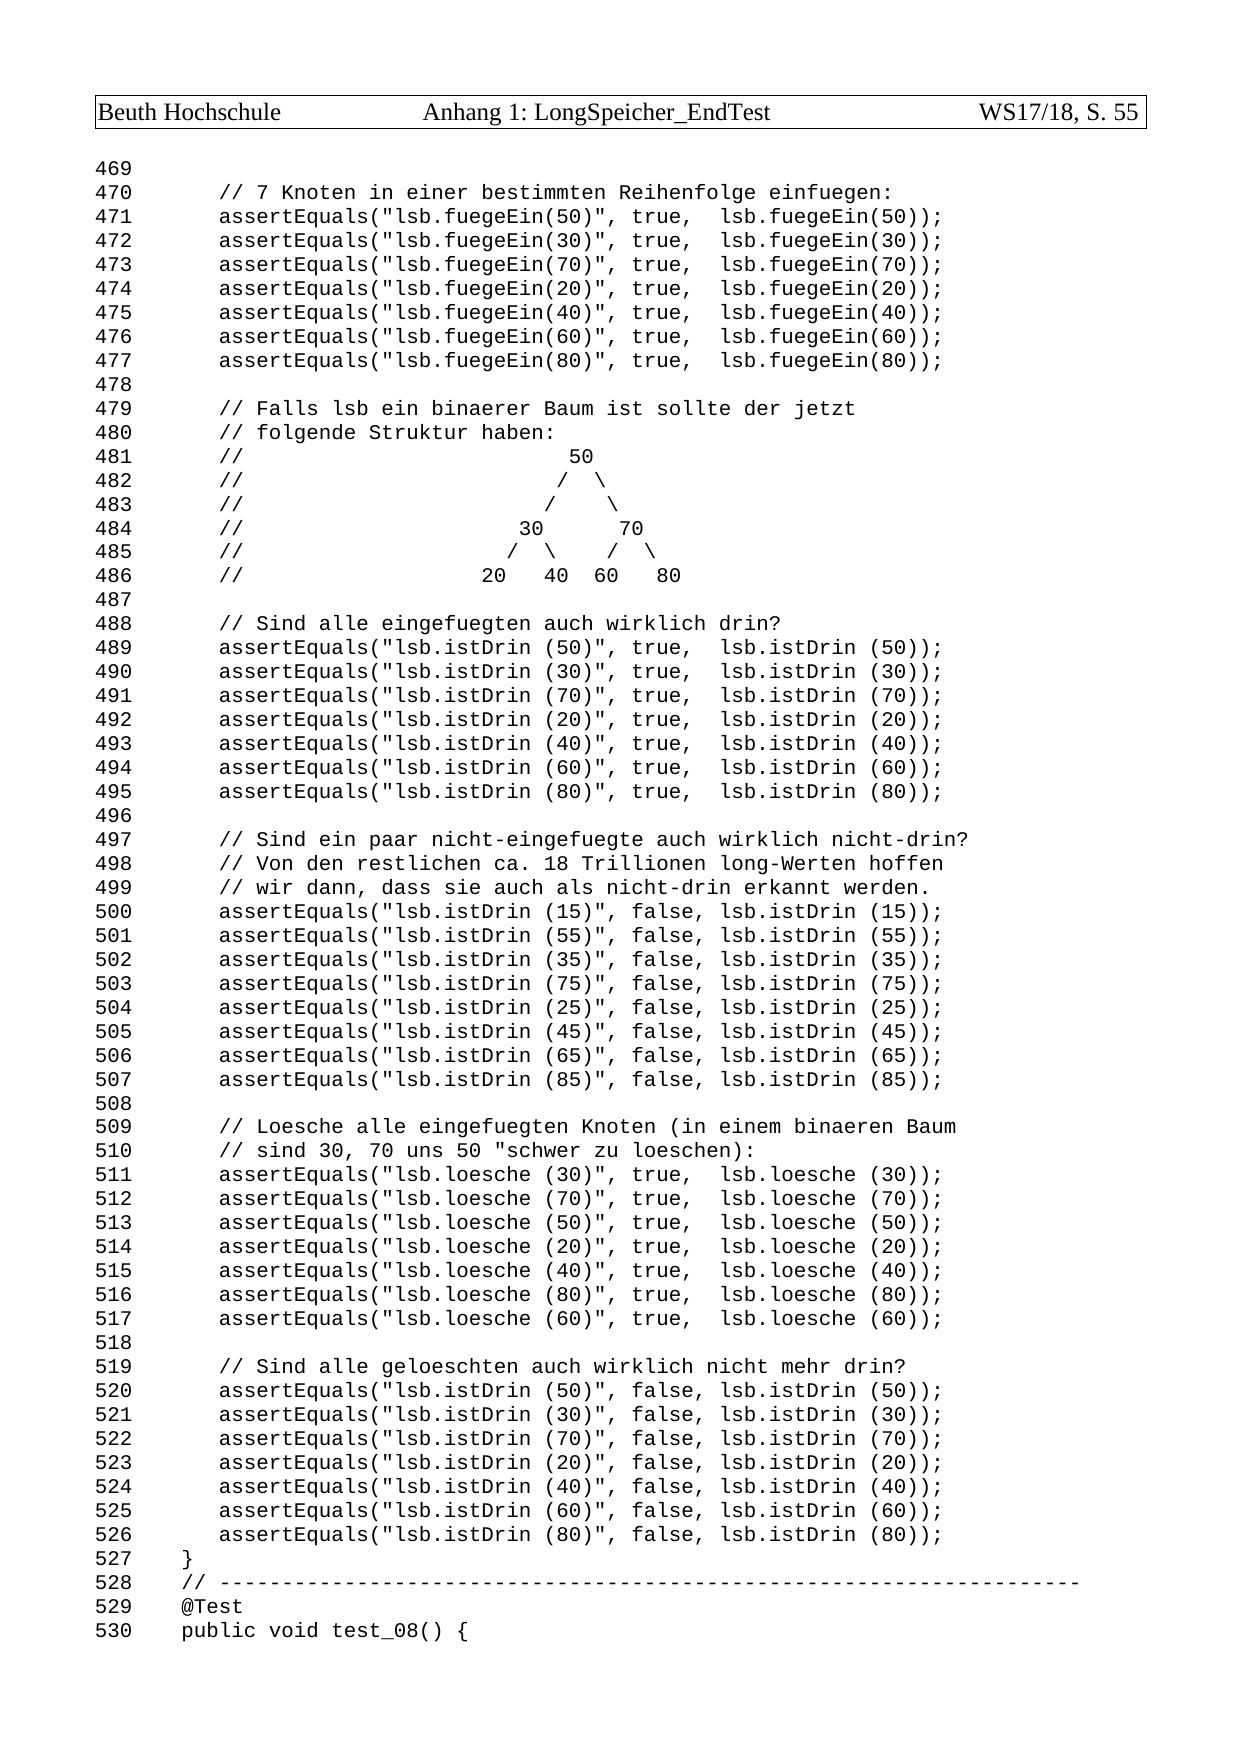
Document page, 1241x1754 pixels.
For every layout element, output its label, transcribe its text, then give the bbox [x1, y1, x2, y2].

list assertEquals("lsb.istDrin (60)", false, lsb.istDrin (60)); [94, 1500, 1146, 1524]
list assertEquals("lsb.istDrin (55)", false, lsb.istDrin (55)); [94, 925, 1146, 949]
list assertEquals("lsb.istDrin (70)", true, lsb.istDrin (70)); [94, 685, 1146, 709]
list public void test_08() { [94, 1619, 1146, 1643]
list assertEquals("lsb.istDrin (20)", false, lsb.istDrin (20)); [94, 1452, 1146, 1476]
list // Loesche alle eingefuegten Knoten (in einem binaeren Baum [94, 1116, 1146, 1140]
list assertEquals("lsb.fuegeEin(80)", true, lsb.fuegeEin(80)); [94, 350, 1146, 374]
list @Test [94, 1596, 1146, 1619]
list assertEquals("lsb.istDrin (35)", false, lsb.istDrin (35)); [94, 949, 1146, 973]
list assertEquals("lsb.istDrin (50)", true, lsb.istDrin (50)); [94, 637, 1146, 661]
list assertEquals("lsb.loesche (40)", true, lsb.loesche (40)); [94, 1260, 1146, 1284]
list assertEquals("lsb.istDrin (40)", false, lsb.istDrin (40)); [94, 1476, 1146, 1500]
list // 20 40 60 80 [94, 565, 1146, 589]
list // / \ [94, 493, 1146, 517]
list assertEquals("lsb.fuegeEin(40)", true, lsb.fuegeEin(40)); [94, 302, 1146, 326]
list assertEquals("lsb.loesche (20)", true, lsb.loesche (20)); [94, 1236, 1146, 1260]
list // 30 70 [94, 517, 1146, 541]
list // --------------------------------------------------------------------- [94, 1572, 1146, 1596]
list // Sind ein paar nicht-eingefuegte auch wirklich nicht-drin? [94, 829, 1146, 853]
list } [94, 1548, 1146, 1572]
list // 7 Knoten in einer bestimmten Reihenfolge einfuegen: [94, 182, 1146, 206]
list assertEquals("lsb.fuegeEin(70)", true, lsb.fuegeEin(70)); [94, 254, 1146, 278]
list assertEquals("lsb.istDrin (80)", true, lsb.istDrin (80)); [94, 781, 1146, 805]
list assertEquals("lsb.istDrin (20)", true, lsb.istDrin (20)); [94, 709, 1146, 733]
list assertEquals("lsb.loesche (30)", true, lsb.loesche (30)); [94, 1164, 1146, 1188]
list assertEquals("lsb.fuegeEin(60)", true, lsb.fuegeEin(60)); [94, 326, 1146, 350]
list assertEquals("lsb.istDrin (80)", false, lsb.istDrin (80)); [94, 1524, 1146, 1548]
list // Von den restlichen ca. 18 Trillionen long-Werten hoffen [94, 853, 1146, 877]
list assertEquals("lsb.istDrin (50)", false, lsb.istDrin (50)); [94, 1380, 1146, 1404]
list assertEquals("lsb.istDrin (85)", false, lsb.istDrin (85)); [94, 1068, 1146, 1092]
list // / \ / \ [94, 541, 1146, 565]
list assertEquals("lsb.fuegeEin(20)", true, lsb.fuegeEin(20)); [94, 278, 1146, 302]
list // / \ [94, 469, 1146, 493]
list assertEquals("lsb.fuegeEin(50)", true, lsb.fuegeEin(50)); [94, 206, 1146, 230]
list // folgende Struktur haben: [94, 422, 1146, 446]
list // 50 [94, 446, 1146, 469]
list assertEquals("lsb.istDrin (45)", false, lsb.istDrin (45)); [94, 1021, 1146, 1044]
list assertEquals("lsb.istDrin (25)", false, lsb.istDrin (25)); [94, 997, 1146, 1021]
list // wir dann, dass sie auch als nicht-drin erkannt werden. [94, 877, 1146, 901]
list assertEquals("lsb.loesche (70)", true, lsb.loesche (70)); [94, 1188, 1146, 1212]
list assertEquals("lsb.loesche (50)", true, lsb.loesche (50)); [94, 1212, 1146, 1236]
list // Sind alle eingefuegten auch wirklich drin? [94, 613, 1146, 637]
list assertEquals("lsb.istDrin (40)", true, lsb.istDrin (40)); [94, 733, 1146, 757]
list assertEquals("lsb.istDrin (60)", true, lsb.istDrin (60)); [94, 757, 1146, 781]
list assertEquals("lsb.loesche (80)", true, lsb.loesche (80)); [94, 1284, 1146, 1308]
list assertEquals("lsb.istDrin (65)", false, lsb.istDrin (65)); [94, 1044, 1146, 1068]
list assertEquals("lsb.istDrin (75)", false, lsb.istDrin (75)); [94, 973, 1146, 997]
list assertEquals("lsb.istDrin (30)", false, lsb.istDrin (30)); [94, 1404, 1146, 1428]
list assertEquals("lsb.loesche (60)", true, lsb.loesche (60)); [94, 1308, 1146, 1332]
list assertEquals("lsb.fuegeEin(30)", true, lsb.fuegeEin(30)); [94, 230, 1146, 254]
list assertEquals("lsb.istDrin (70)", false, lsb.istDrin (70)); [94, 1428, 1146, 1452]
list assertEquals("lsb.istDrin (30)", true, lsb.istDrin (30)); [94, 661, 1146, 685]
list assertEquals("lsb.istDrin (15)", false, lsb.istDrin (15)); [94, 901, 1146, 925]
list // Sind alle geloeschten auch wirklich nicht mehr drin? [94, 1356, 1146, 1380]
list // Falls lsb ein binaerer Baum ist sollte der jetzt [94, 398, 1146, 422]
list // sind 30, 70 uns 50 "schwer zu loeschen): [94, 1140, 1146, 1164]
